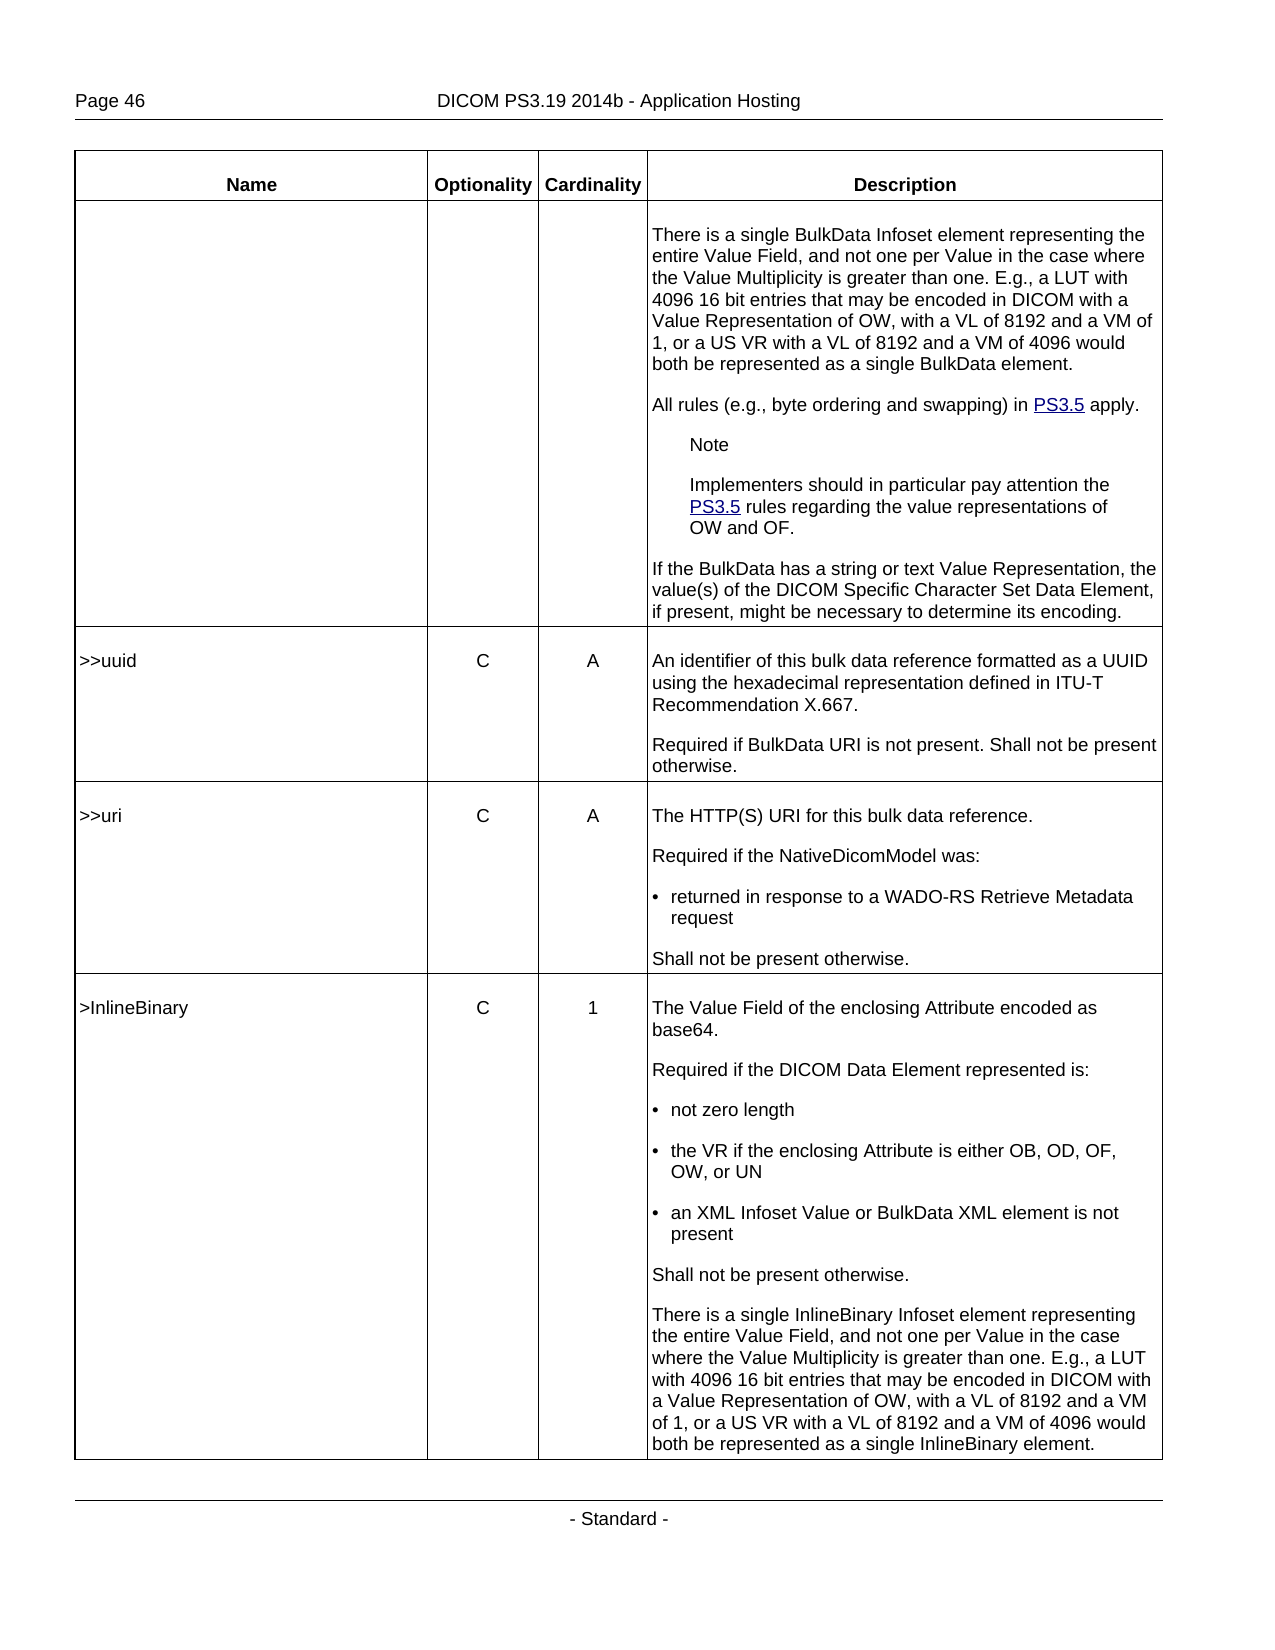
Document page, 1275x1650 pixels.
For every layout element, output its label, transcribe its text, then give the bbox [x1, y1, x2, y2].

table_header Optionality [428, 151, 538, 200]
table_cell [539, 201, 647, 626]
table_cell >InlineBinary [76, 974, 427, 1459]
table_cell >>uuid [76, 627, 427, 781]
table_cell C [428, 782, 538, 973]
table_cell [76, 201, 427, 626]
table_header Name [76, 151, 427, 200]
table_cell [428, 201, 538, 626]
table_cell The HTTP(S) URI for this bulk data reference. Required if the NativeDicomModel was: returned in response to a WADO-RS Retrieve Metadata request Shall not be present otherwise. [648, 782, 1162, 973]
table_cell A [539, 782, 647, 973]
table_cell C [428, 974, 538, 1459]
table_cell 1 [539, 974, 647, 1459]
table_header Cardinality [539, 151, 647, 200]
table_cell An identifier of this bulk data reference formatted as a UUID using the hexadecimal representation defined in ITU-T Recommendation X.667. Required if BulkData URI is not present. Shall not be present otherwise. [648, 627, 1162, 781]
table_cell The Value Field of the enclosing Attribute encoded as base64. Required if the DICOM Data Element represented is: not zero length the VR if the enclosing Attribute is either OB, OD, OF, OW, or UN an XML Infoset Value or BulkData XML element is not present Shall not be present otherwise. There is a single InlineBinary Infoset element representing the entire Value Field, and not one per Value in the case where the Value Multiplicity is greater than one. E.g., a LUT with 4096 16 bit entries that may be encoded in DICOM with a Value Representation of OW, with a VL of 8192 and a VM of 1, or a US VR with a VL of 8192 and a VM of 4096 would both be represented as a single InlineBinary element. [648, 974, 1162, 1459]
table_cell A [539, 627, 647, 781]
table_header Description [648, 151, 1162, 200]
table_cell C [428, 627, 538, 781]
table_cell >>uri [76, 782, 427, 973]
table_cell There is a single BulkData Infoset element representing the entire Value Field, and not one per Value in the case where the Value Multiplicity is greater than one. E.g., a LUT with 4096 16 bit entries that may be encoded in DICOM with a Value Representation of OW, with a VL of 8192 and a VM of 1, or a US VR with a VL of 8192 and a VM of 4096 would both be represented as a single BulkData element. All rules (e.g., byte ordering and swapping) in PS3.5 apply. Note Implementers should in particular pay attention the PS3.5 rules regarding the value representations of OW and OF. If the BulkData has a string or text Value Representation, the value(s) of the DICOM Specific Character Set Data Element, if present, might be necessary to determine its encoding. [648, 201, 1162, 626]
